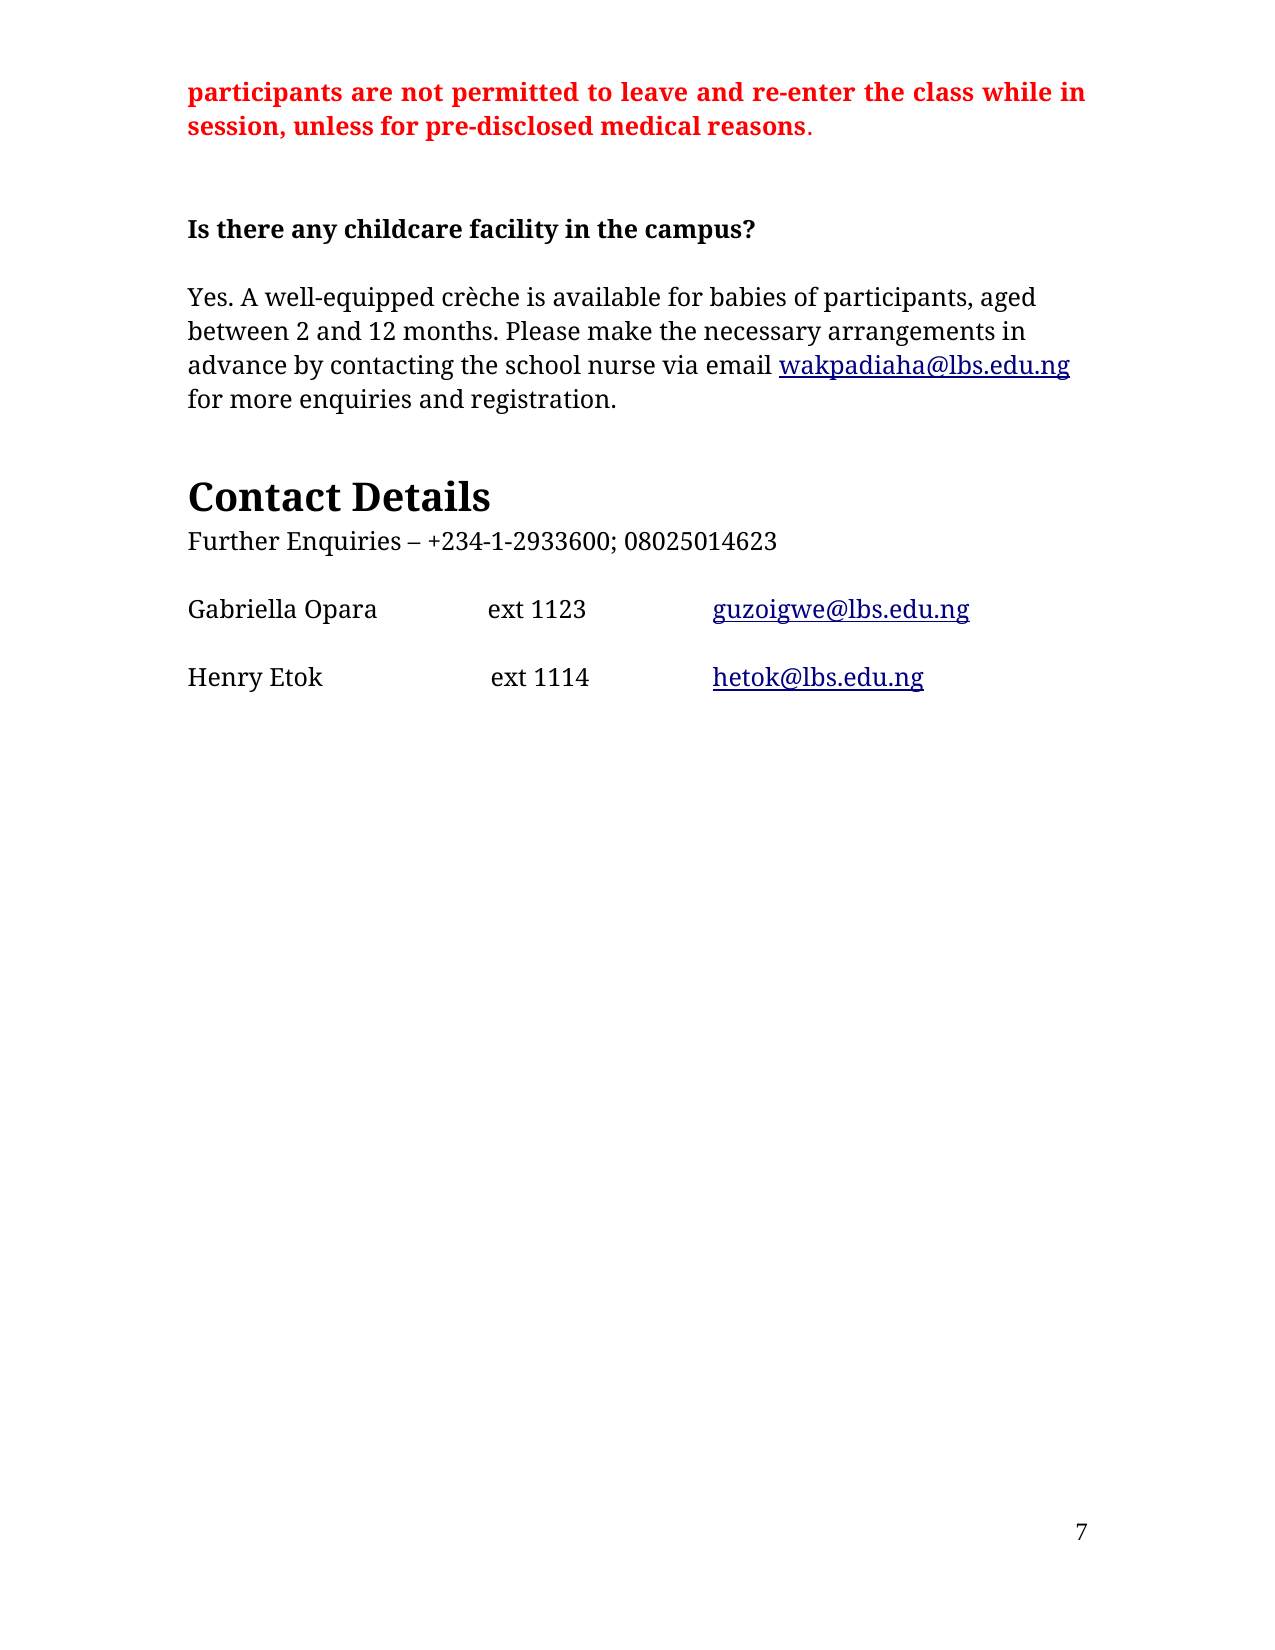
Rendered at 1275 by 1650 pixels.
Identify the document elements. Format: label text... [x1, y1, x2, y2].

text Contact Details [187, 469, 1087, 523]
text Yes. A well-equipped crèche is available for babies of participants, aged between 2 and 12 months. Please make the necessary arrangements in advance by contacting the school nurse via email wakpadiaha@lbs.edu.ng for more enquiries and registration. [187, 279, 1087, 416]
text Gabriella Opara ext 1123 guzoigwe@lbs.edu.ng [187, 592, 1087, 626]
text Further Enquiries – +234-1-2933600; 08025014623 [187, 523, 1087, 558]
text Is there any childcare facility in the campus? [187, 211, 1087, 245]
text Henry Etok ext 1114 hetok@lbs.edu.ng [187, 660, 1087, 694]
text participants are not permitted to leave and re-enter the class while in session, unless for pre-disclosed medical reasons. [187, 75, 1087, 143]
